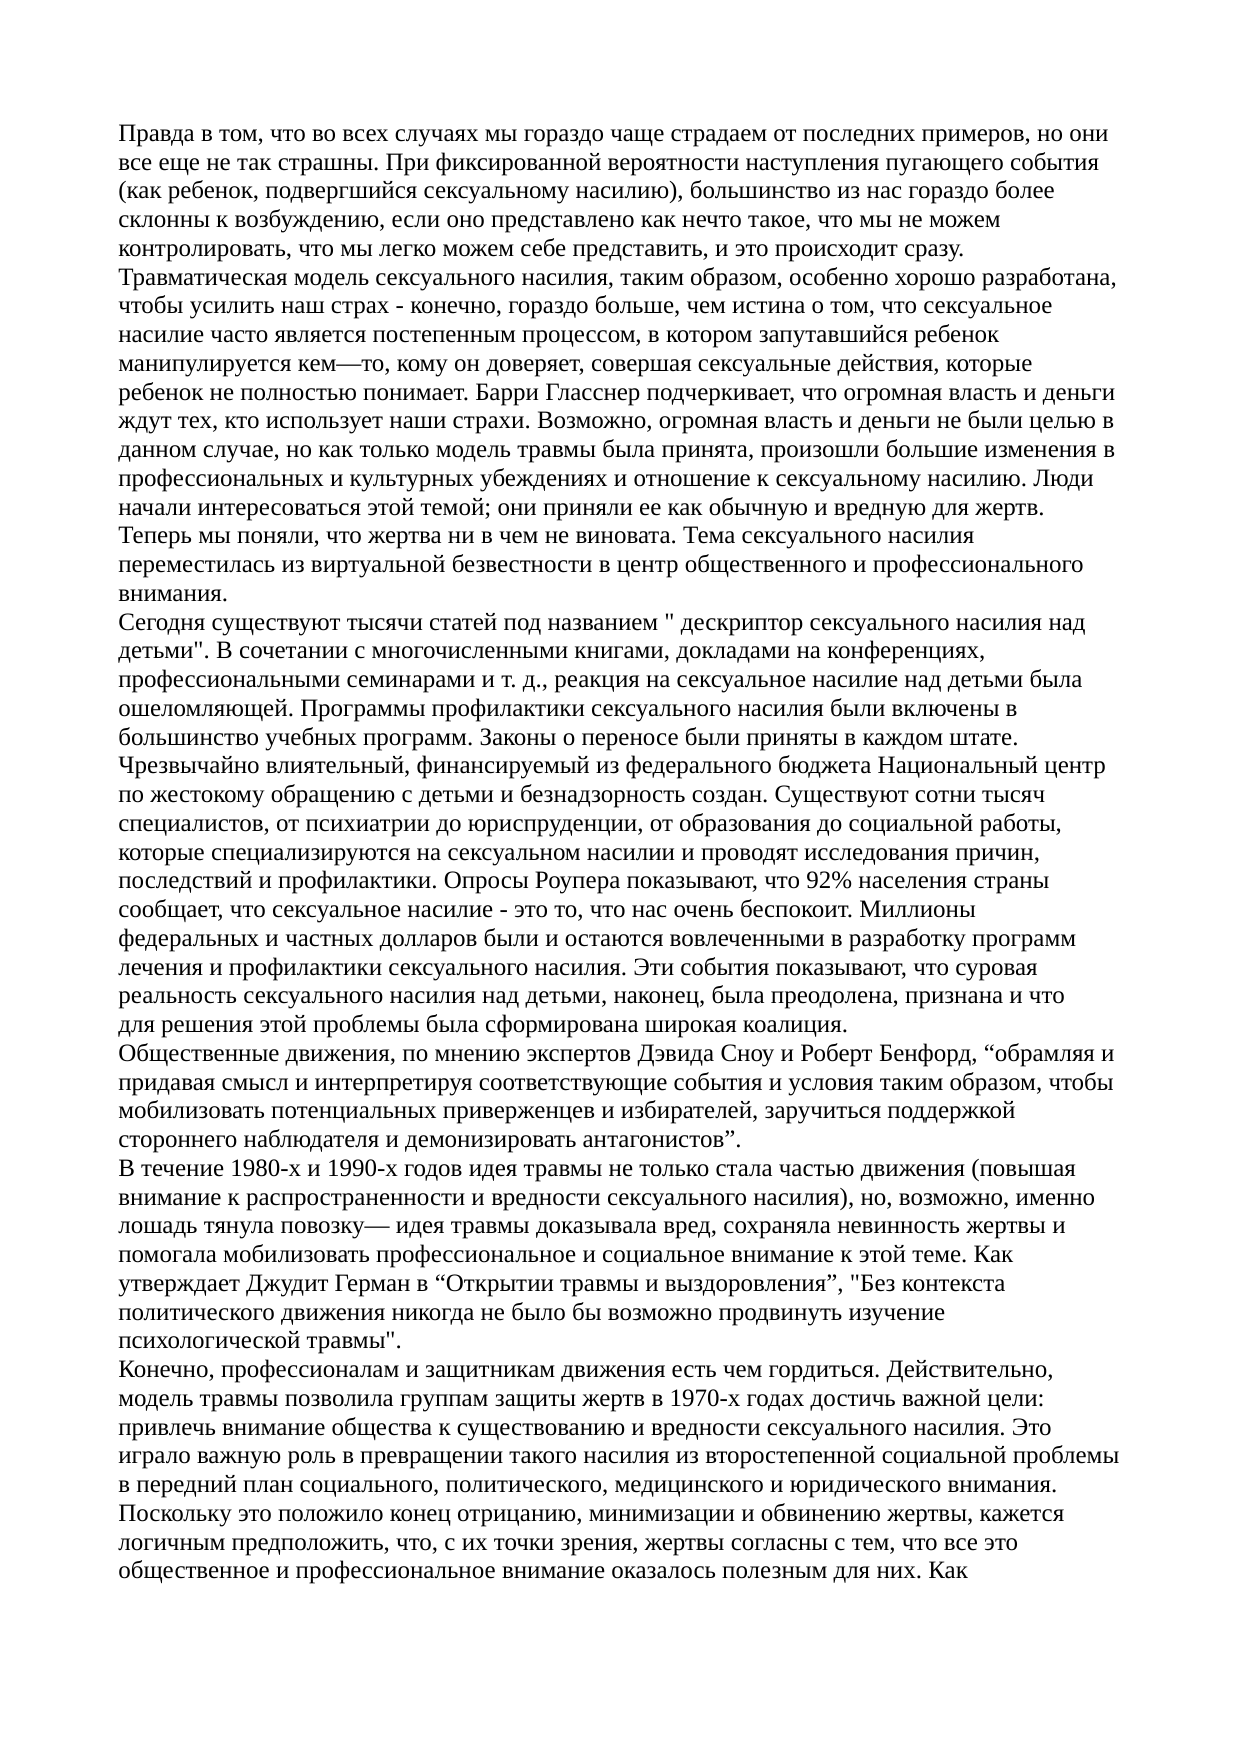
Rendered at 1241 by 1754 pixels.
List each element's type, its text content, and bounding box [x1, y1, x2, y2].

text Конечно, профессионалам и защитникам движения есть чем гордиться. Действительно, модель травмы позволила группам защиты жертв в 1970-х годах достичь важной цели: привлечь внимание общества к существованию и вредности сексуального насилия. Это играло важную роль в превращении такого насилия из второстепенной социальной проблемы в передний план социального, политического, медицинского и юридического внимания. Поскольку это положило конец отрицанию, минимизации и обвинению жертвы, кажется логичным предположить, что, с их точки зрения, жертвы согласны с тем, что все это общественное и профессиональное внимание оказалось полезным для них. Как [118, 1354, 1122, 1584]
text В течение 1980-х и 1990-х годов идея травмы не только стала частью движения (повышая [118, 1153, 1122, 1182]
text Сегодня существуют тысячи статей под названием " дескриптор сексуального насилия над детьми". В сочетании с многочисленными книгами, докладами на конференциях, профессиональными семинарами и т. д., реакция на сексуальное насилие над детьми была [118, 607, 1122, 693]
text для решения этой проблемы была сформирована широкая коалиция. [118, 1009, 1122, 1038]
text внимание к распространенности и вредности сексуального насилия), но, возможно, именно лошадь тянула повозку— идея травмы доказывала вред, сохраняла невинность жертвы и помогала мобилизовать профессиональное и социальное внимание к этой теме. Как утверждает Джудит Герман в “Открытии травмы и выздоровления”, "Без контекста политического движения никогда не было бы возможно продвинуть изучение психологической травмы". [118, 1182, 1122, 1354]
text (как ребенок, подвергшийся сексуальному насилию), большинство из нас гораздо более склонны к возбуждению, если оно представлено как нечто такое, что мы не можем контролировать, что мы легко можем себе представить, и это происходит сразу. Травматическая модель сексуального насилия, таким образом, особенно хорошо разработана, чтобы усилить наш страх - конечно, гораздо больше, чем истина о том, что сексуальное насилие часто является постепенным процессом, в котором запутавшийся ребенок манипулируется кем—то, кому он доверяет, совершая сексуальные действия, которые ребенок не полностью понимает. Барри Гласснер подчеркивает, что огромная власть и деньги ждут тех, кто использует наши страхи. Возможно, огромная власть и деньги не были целью в [118, 176, 1122, 434]
text Общественные движения, по мнению экспертов Дэвида Сноу и Роберт Бенфорд, “обрамляя и придавая смысл и интерпретируя соответствующие события и условия таким образом, чтобы мобилизовать потенциальных приверженцев и избирателей, заручиться поддержкой стороннего наблюдателя и демонизировать антагонистов”. [118, 1038, 1122, 1153]
text данном случае, но как только модель травмы была принята, произошли большие изменения в профессиональных и культурных убеждениях и отношение к сексуальному насилию. Люди начали интересоваться этой темой; они приняли ее как обычную и вредную для жертв. Теперь мы поняли, что жертва ни в чем не виновата. Тема сексуального насилия переместилась из виртуальной безвестности в центр общественного и профессионального внимания. [118, 434, 1122, 607]
text ошеломляющей. Программы профилактики сексуального насилия были включены в большинство учебных программ. Законы о переносе были приняты в каждом штате. Чрезвычайно влиятельный, финансируемый из федерального бюджета Национальный центр по жестокому обращению с детьми и безнадзорность создан. Существуют сотни тысяч специалистов, от психиатрии до юриспруденции, от образования до социальной работы, которые специализируются на сексуальном насилии и проводят исследования причин, последствий и профилактики. Опросы Роупера показывают, что 92% населения страны сообщает, что сексуальное насилие - это то, что нас очень беспокоит. Миллионы федеральных и частных долларов были и остаются вовлеченными в разработку программ лечения и профилактики сексуального насилия. Эти события показывают, что суровая реальность сексуального насилия над детьми, наконец, была преодолена, признана и что [118, 693, 1122, 1009]
text Правда в том, что во всех случаях мы гораздо чаще страдаем от последних примеров, но они все еще не так страшны. При фиксированной вероятности наступления пугающего события [118, 118, 1122, 176]
